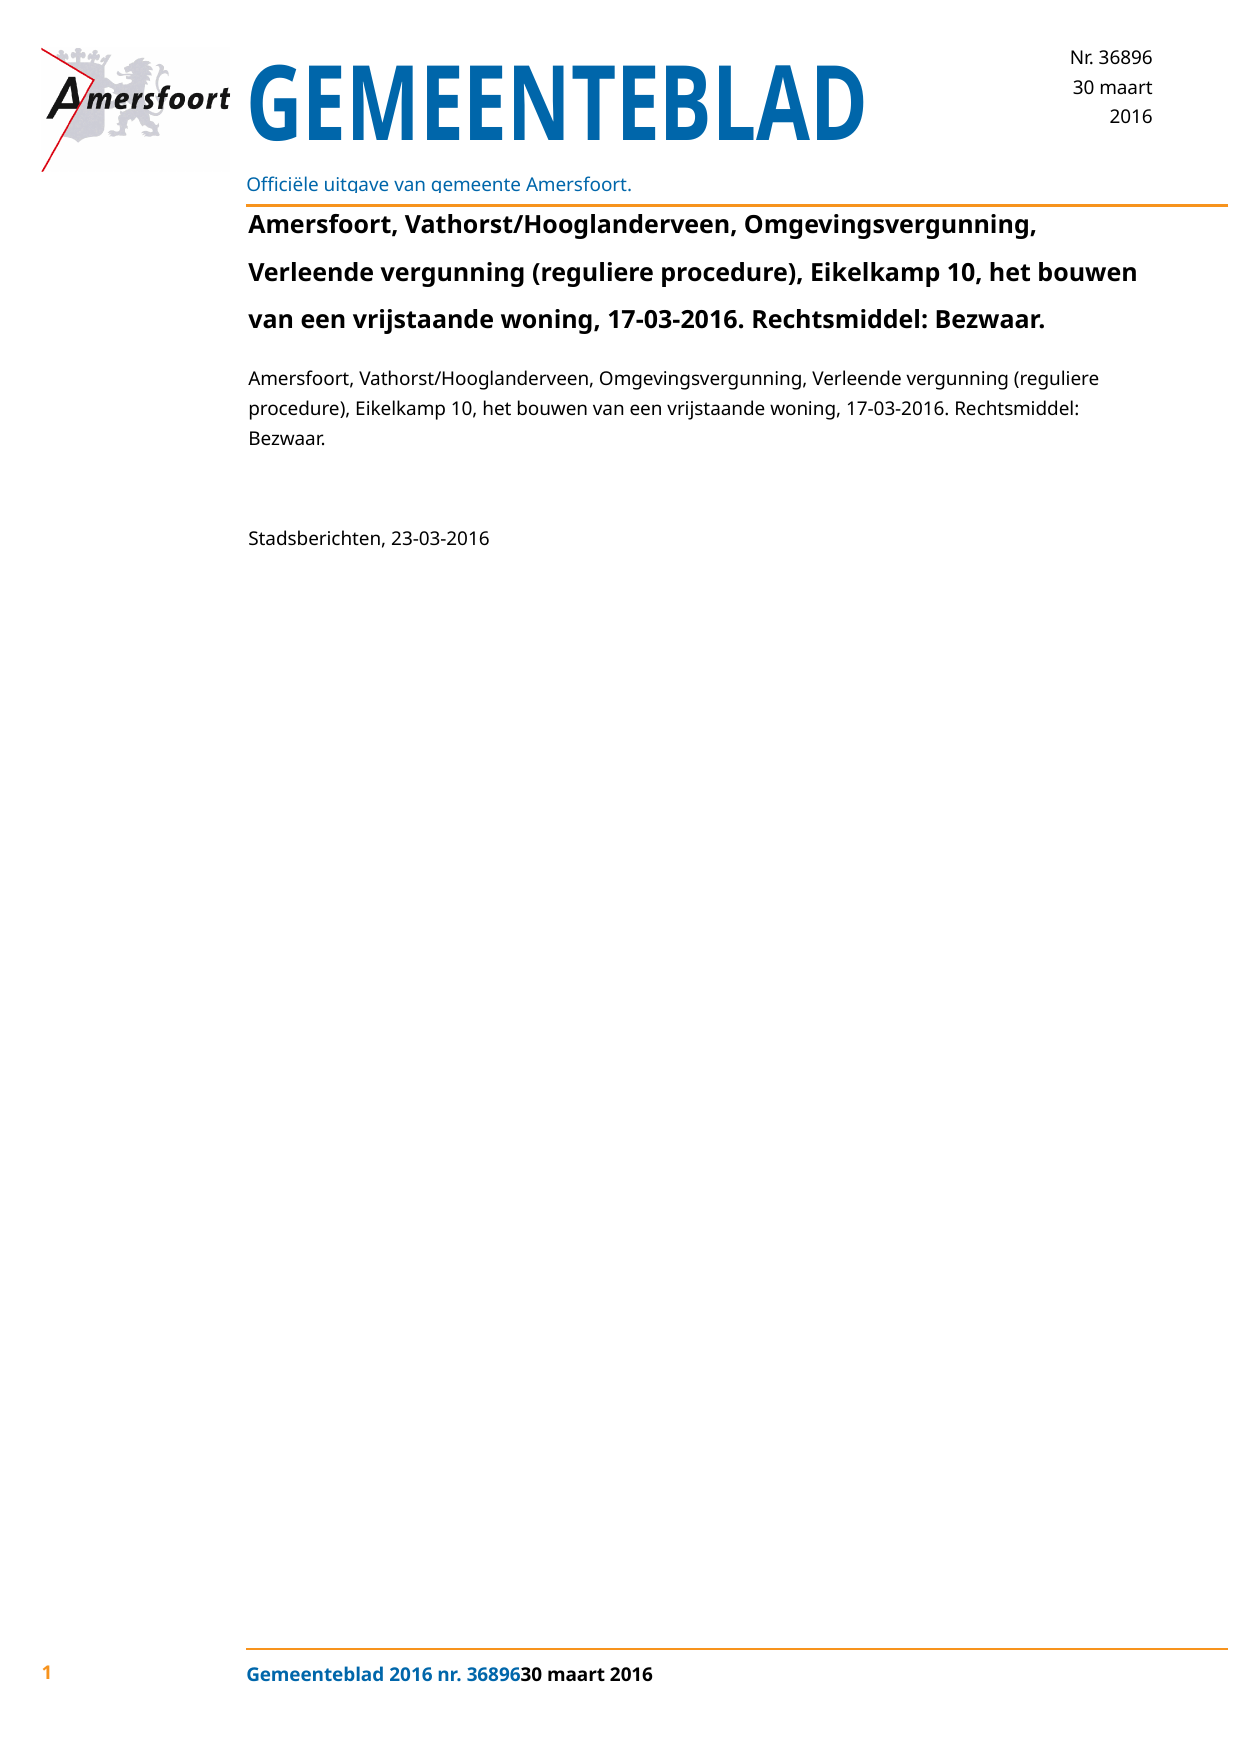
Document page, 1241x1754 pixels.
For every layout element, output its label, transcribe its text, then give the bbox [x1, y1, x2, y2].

text Amersfoort, Vathorst/Hooglanderveen, Omgevingsvergunning, Verleende vergunning (reguliere procedure), Eikelkamp 10, het bouwen van een vrijstaande woning, 17-03-2016. Rechtsmiddel: Bezwaar. [248, 366, 1152, 450]
picture [41, 47, 231, 172]
text Amersfoort, Vathorst/Hooglanderveen, Omgevingsvergunning, Verleende vergunning (reguliere procedure), Eikelkamp 10, het bouwen van een vrijstaande woning, 17-03-2016. Rechtsmiddel: Bezwaar. [248, 207, 1152, 336]
text Stadsberichten, 23-03-2016 [248, 526, 1152, 551]
